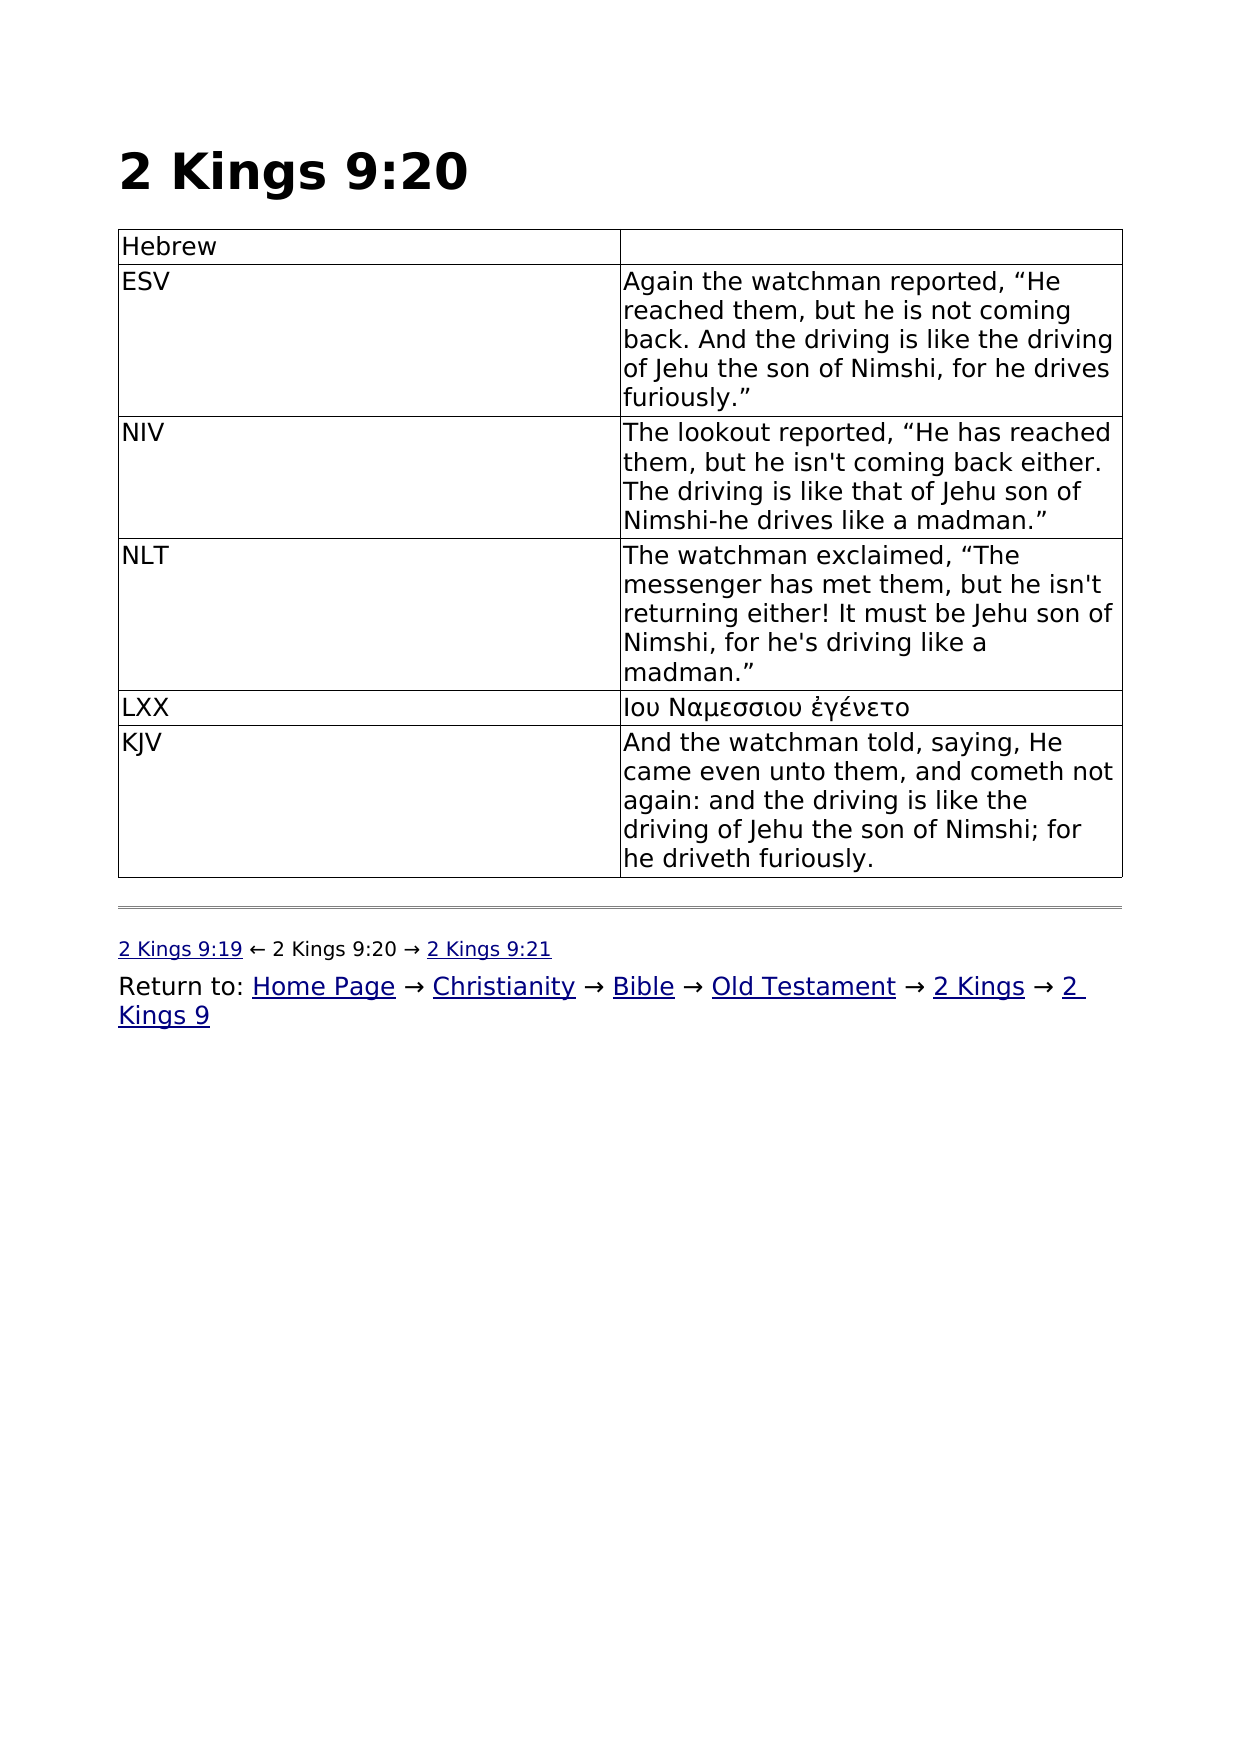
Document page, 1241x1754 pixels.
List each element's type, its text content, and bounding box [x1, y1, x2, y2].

table_cell NLT [119, 539, 620, 690]
text Return to: Home Page → Christianity → Bible → Old Testament → 2 Kings → 2 Kings 9 [118, 972, 1122, 1030]
subtitle 2 Kings 9:20 [118, 143, 1122, 201]
table_cell LXX [119, 691, 620, 725]
table_cell Ιου Ναμεσσιου ἐγένετο [621, 691, 1122, 725]
table_cell ESV [119, 265, 620, 416]
table_header [621, 230, 1122, 264]
table_header Hebrew [119, 230, 620, 264]
table_cell NIV [119, 417, 620, 538]
table_cell And the watchman told, saying, He came even unto them, and cometh not again: and the driving is like the driving of Jehu the son of Nimshi; for he driveth furiously. [621, 726, 1122, 877]
table_cell The lookout reported, “He has reached them, but he isn't coming back either. The driving is like that of Jehu son of Nimshi-he drives like a madman.” [621, 417, 1122, 538]
table_cell KJV [119, 726, 620, 877]
table_cell The watchman exclaimed, “The messenger has met them, but he isn't returning either! It must be Jehu son of Nimshi, for he's driving like a madman.” [621, 539, 1122, 690]
text 2 Kings 9:19 ← 2 Kings 9:20 → 2 Kings 9:21 [118, 938, 1122, 972]
table_cell Again the watchman reported, “He reached them, but he is not coming back. And the driving is like the driving of Jehu the son of Nimshi, for he drives furiously.” [621, 265, 1122, 416]
